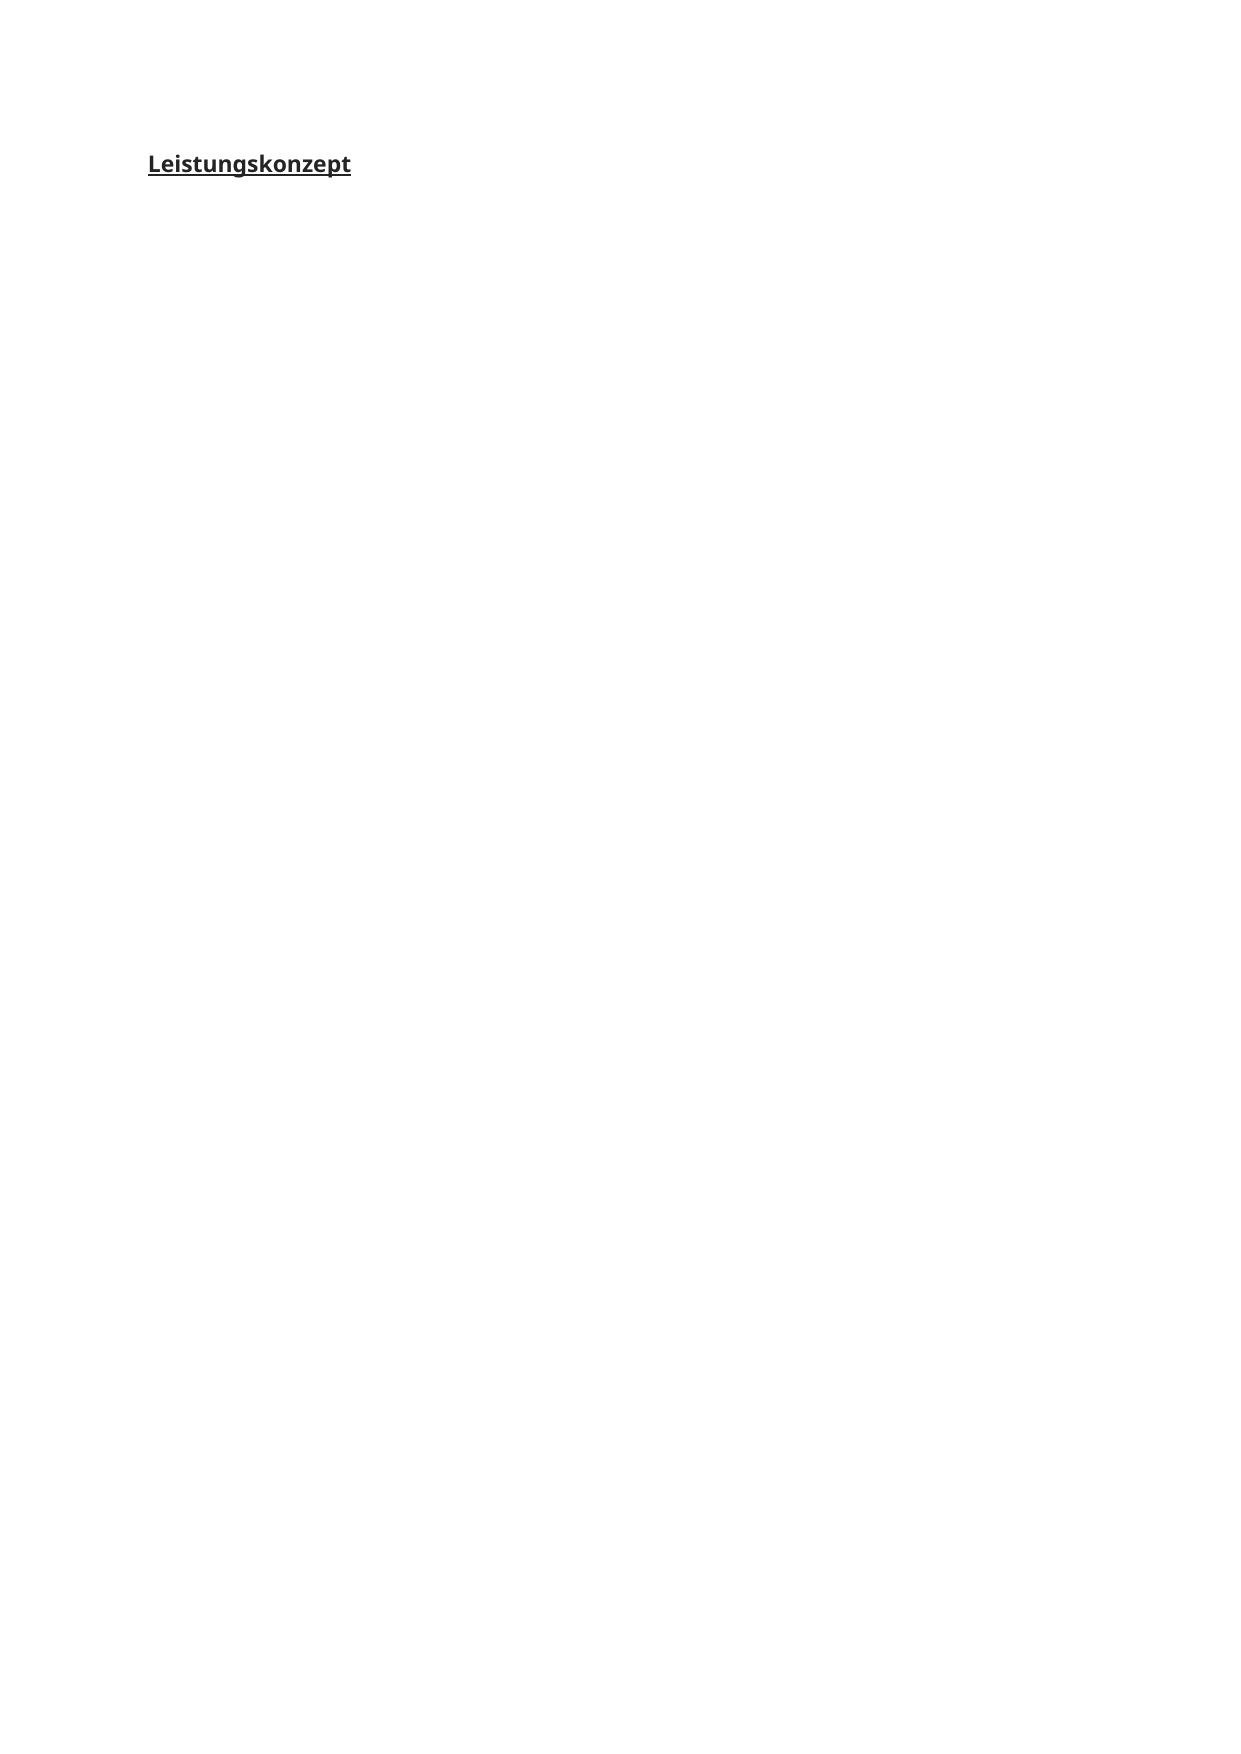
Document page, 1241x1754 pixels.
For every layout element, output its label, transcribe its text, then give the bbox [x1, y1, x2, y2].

text Leistungskonzept [148, 148, 1093, 179]
